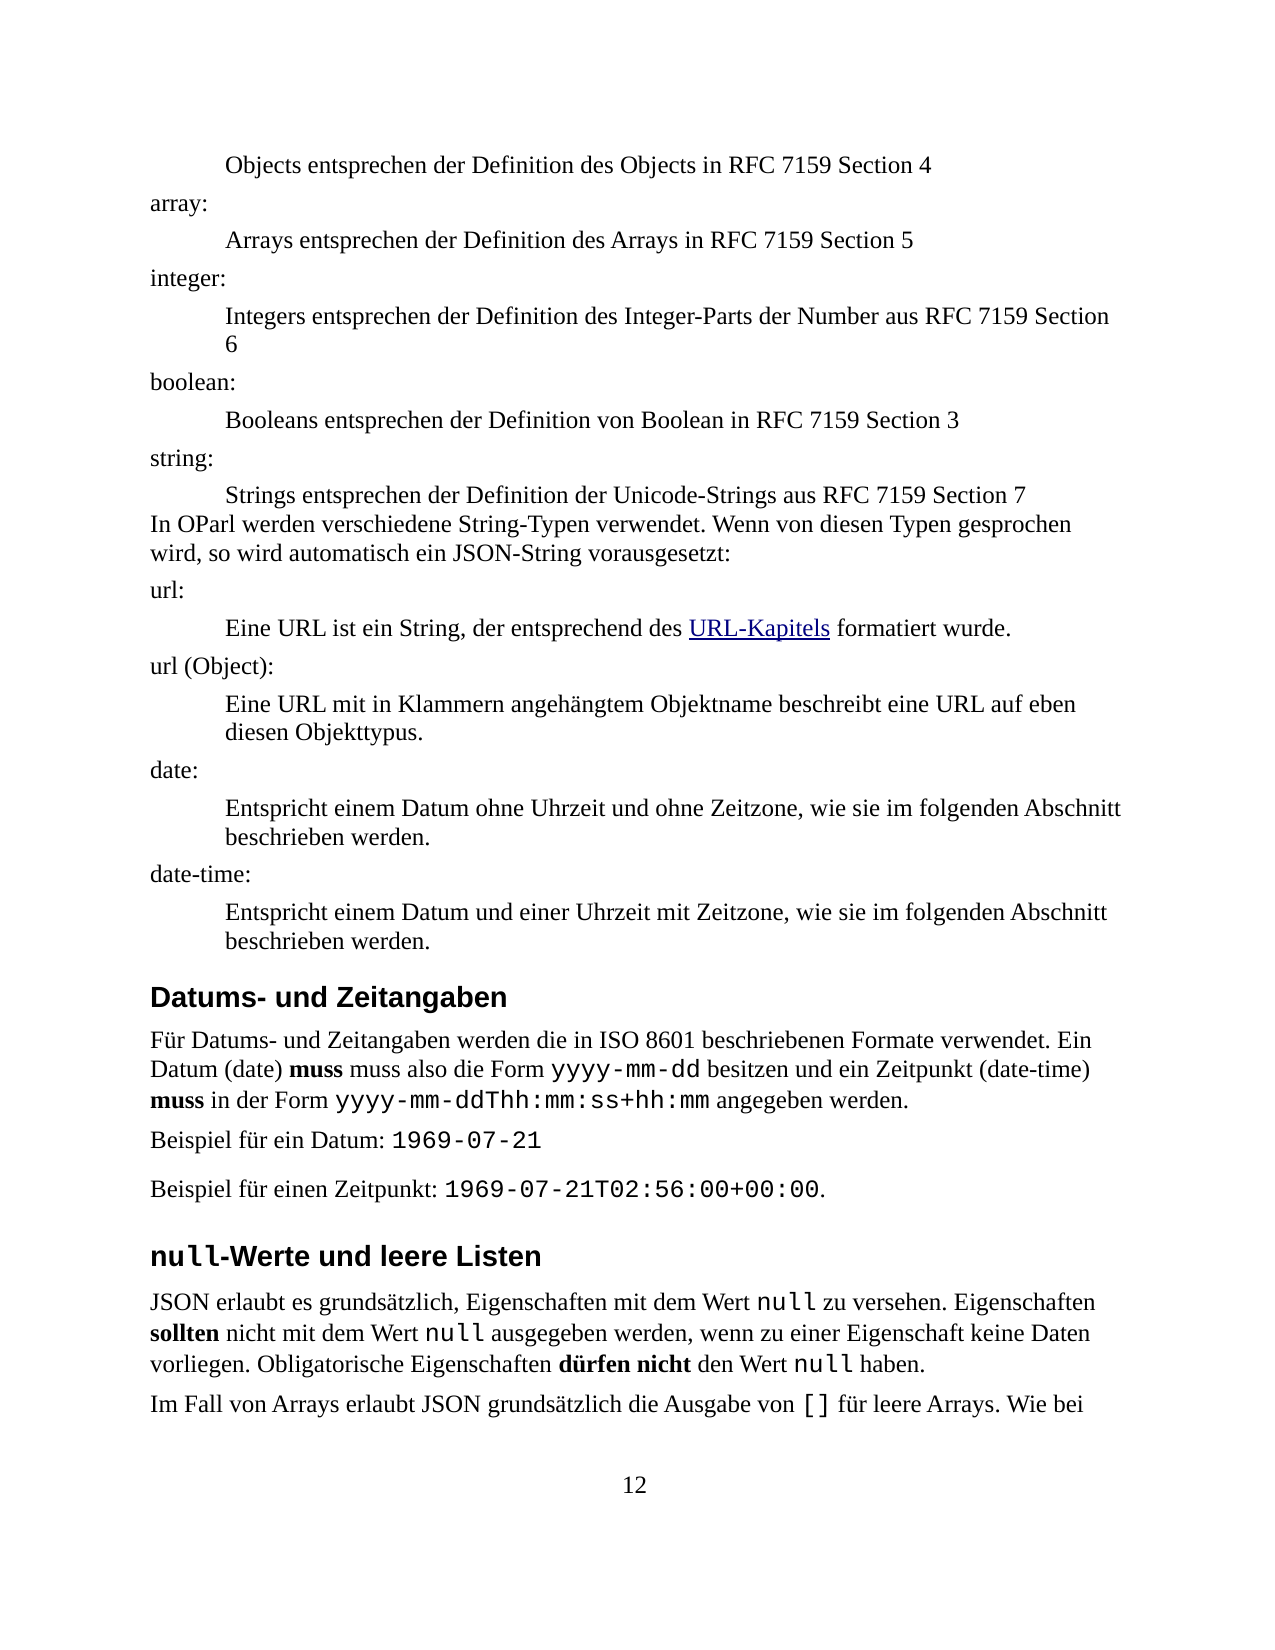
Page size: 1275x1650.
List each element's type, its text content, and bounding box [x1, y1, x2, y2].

subtitle null-Werte und leere Listen [150, 1238, 1125, 1275]
text Eine URL mit in Klammern angehängtem Objektname beschreibt eine URL auf eben diesen Objekttypus. [225, 689, 1125, 746]
text date: [150, 755, 1125, 784]
text In OParl werden verschiedene String-Typen verwendet. Wenn von diesen Typen gesprochen wird, so wird automatisch ein JSON-String vorausgesetzt: [150, 509, 1125, 567]
text Entspricht einem Datum ohne Uhrzeit und ohne Zeitzone, wie sie im folgenden Abschnitt beschrieben werden. [225, 793, 1125, 850]
text JSON erlaubt es grundsätzlich, Eigenschaften mit dem Wert null zu versehen. Eigenschaften sollten nicht mit dem Wert null ausgegeben werden, wenn zu einer Eigenschaft keine Daten vorliegen. Obligatorische Eigenschaften dürfen nicht den Wert null haben. [150, 1287, 1125, 1380]
text Objects entsprechen der Definition des Objects in RFC 7159 Section 4 [225, 150, 1125, 179]
text Booleans entsprechen der Definition von Boolean in RFC 7159 Section 3 [225, 405, 1125, 434]
text Beispiel für einen Zeitpunkt: 1969-07-21T02:56:00+00:00. [150, 1174, 1125, 1204]
subtitle Datums- und Zeitangaben [150, 979, 1125, 1013]
text Entspricht einem Datum und einer Uhrzeit mit Zeitzone, wie sie im folgenden Abschnitt beschrieben werden. [225, 897, 1125, 954]
text Eine URL ist ein String, der entsprechend des URL-Kapitels formatiert wurde. [225, 613, 1125, 642]
text Für Datums- und Zeitangaben werden die in ISO 8601 beschriebenen Formate verwendet. Ein Datum (date) muss muss also die Form yyyy-mm-dd besitzen und ein Zeitpunkt (date-time) muss in der Form yyyy-mm-ddThh:mm:ss+hh:mm angegeben werden. [150, 1026, 1125, 1116]
text url (Object): [150, 651, 1125, 680]
text date-time: [150, 859, 1125, 888]
text boolean: [150, 367, 1125, 396]
text string: [150, 443, 1125, 471]
text Beispiel für ein Datum: 1969-07-21 [150, 1125, 1125, 1156]
text Integers entsprechen der Definition des Integer-Parts der Number aus RFC 7159 Section 6 [225, 301, 1125, 358]
text integer: [150, 263, 1125, 292]
text Im Fall von Arrays erlaubt JSON grundsätzlich die Ausgabe von [] für leere Arrays. Wie bei [150, 1389, 1125, 1419]
text array: [150, 188, 1125, 216]
text Strings entsprechen der Definition der Unicode-Strings aus RFC 7159 Section 7 [225, 480, 1125, 509]
text Arrays entsprechen der Definition des Arrays in RFC 7159 Section 5 [225, 225, 1125, 254]
text url: [150, 576, 1125, 604]
